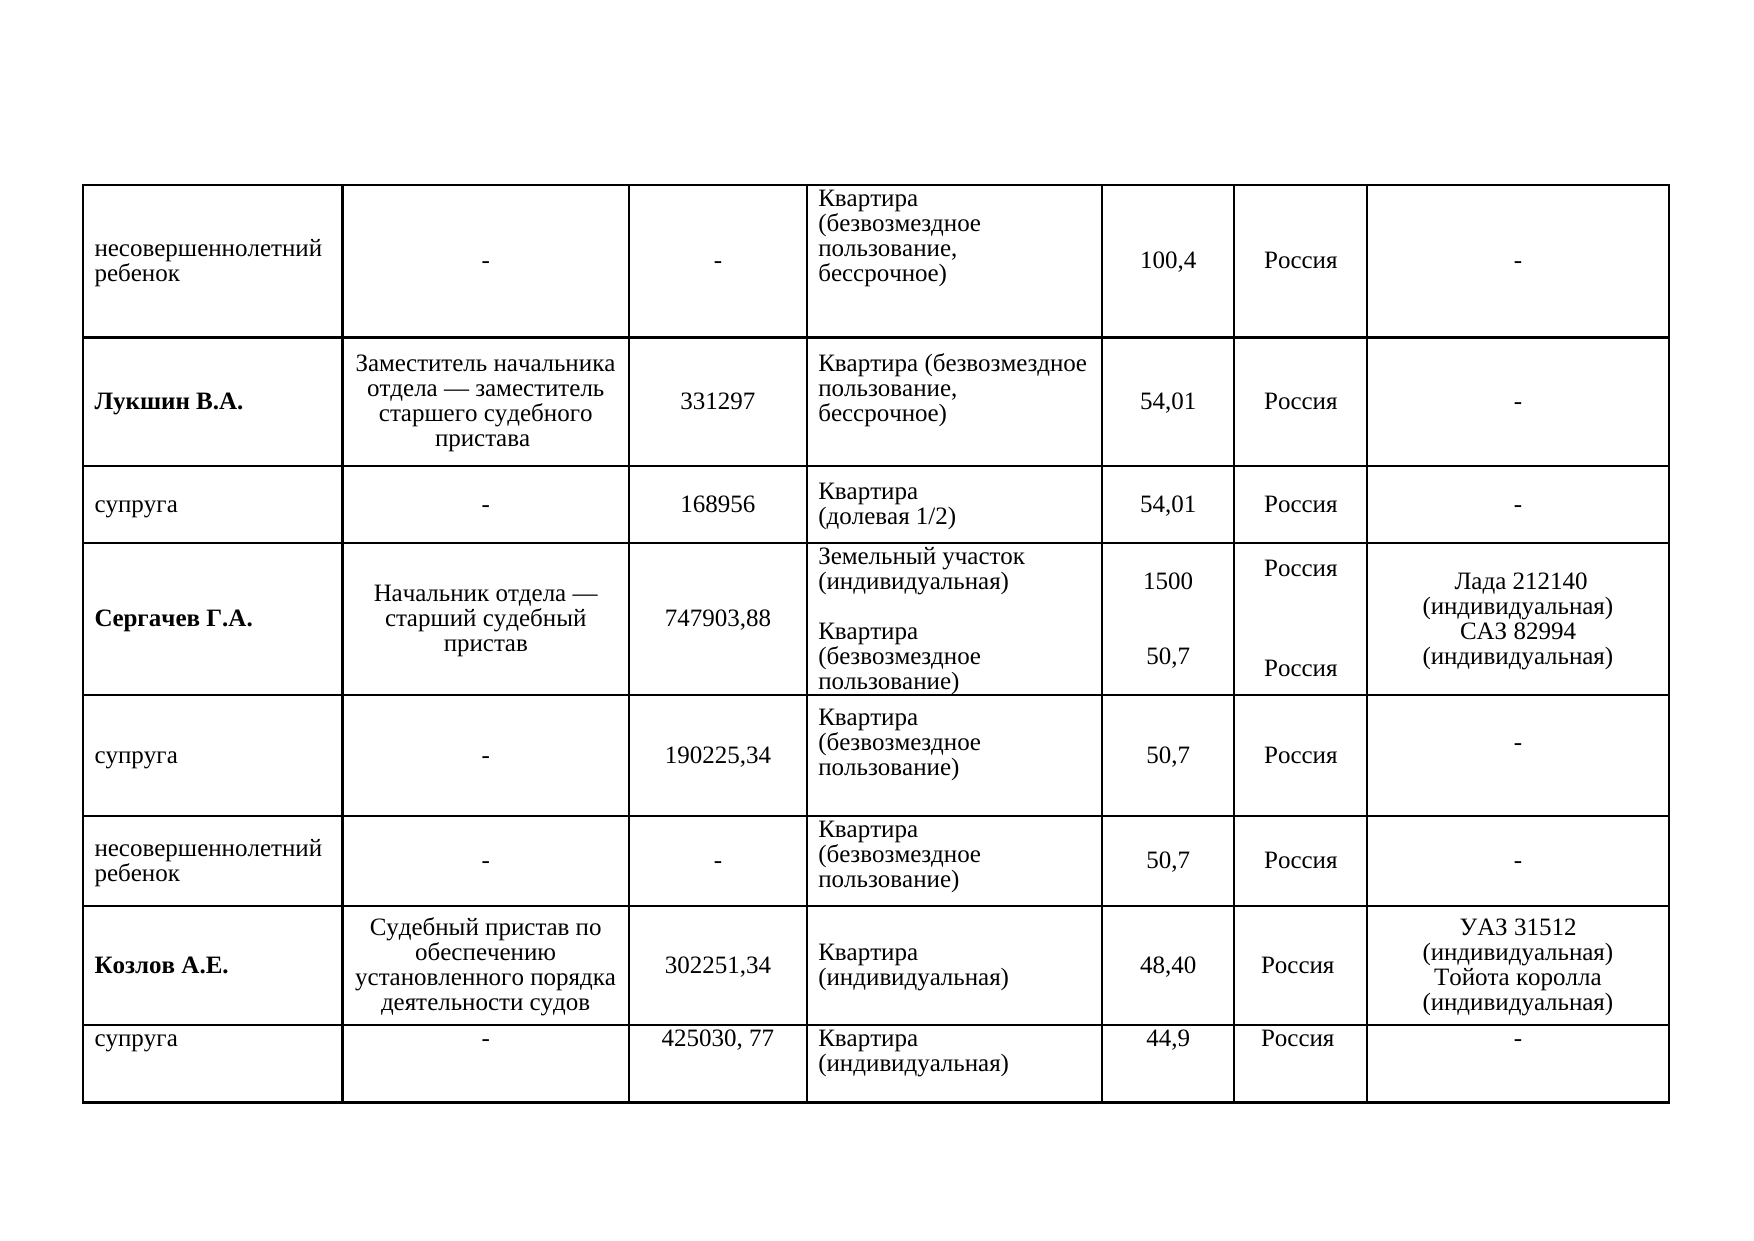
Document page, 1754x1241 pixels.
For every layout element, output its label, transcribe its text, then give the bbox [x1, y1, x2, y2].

table_cell Земельный участок (индивидуальная) Квартира (безвозмездное пользование) [808, 544, 1101, 694]
table_cell Квартира (безвозмездное пользование) [808, 696, 1101, 815]
table_cell - [1368, 1026, 1668, 1101]
table_cell Россия [1235, 1026, 1366, 1101]
table_cell - [344, 186, 628, 336]
table_cell - [1368, 467, 1668, 542]
table_cell - [1368, 817, 1668, 905]
table_cell Квартира (безвозмездное пользование, бессрочное) [808, 339, 1101, 465]
table_cell несовершеннолетний ребенок [84, 186, 341, 336]
table_cell супруга [84, 696, 341, 815]
table_cell - [1368, 696, 1668, 815]
table_cell 54,01 [1103, 467, 1233, 542]
table_cell УАЗ 31512 (индивидуальная) Тойота королла (индивидуальная) [1368, 907, 1668, 1024]
table_cell 48,40 [1103, 907, 1233, 1024]
table_cell 50,7 [1103, 817, 1233, 905]
table_cell Начальник отдела — старший судебный пристав [344, 544, 628, 694]
table_cell Квартира (безвозмездное пользование) [808, 817, 1101, 905]
table_cell Квартира (безвозмездное пользование, бессрочное) [808, 186, 1101, 336]
table_cell несовершеннолетний ребенок [84, 817, 341, 905]
table_cell - [1368, 339, 1668, 465]
table_cell Лада 212140 (индивидуальная) САЗ 82994 (индивидуальная) [1368, 544, 1668, 694]
table_cell 100,4 [1103, 186, 1233, 336]
table_cell - [344, 467, 628, 542]
table_cell 190225,34 [630, 696, 806, 815]
table_cell - [630, 817, 806, 905]
table_cell 54,01 [1103, 339, 1233, 465]
table_cell Россия [1235, 467, 1366, 542]
table_cell 50,7 [1103, 696, 1233, 815]
table_cell Россия [1235, 339, 1366, 465]
table_cell Россия [1235, 186, 1366, 336]
table_cell Лукшин В.А. [84, 339, 341, 465]
table_cell - [344, 1026, 628, 1101]
table_cell - [344, 817, 628, 905]
table_cell Квартира (индивидуальная) [808, 1026, 1101, 1101]
table_cell 1500 50,7 [1103, 544, 1233, 694]
table_cell 331297 [630, 339, 806, 465]
table_cell 168956 [630, 467, 806, 542]
table_cell Квартира (долевая 1/2) [808, 467, 1101, 542]
table_cell 302251,34 [630, 907, 806, 1024]
table_cell Россия [1235, 696, 1366, 815]
table_cell Козлов А.Е. [84, 907, 341, 1024]
table_cell супруга [84, 467, 341, 542]
table_cell Сергачев Г.А. [84, 544, 341, 694]
table_cell Россия Россия [1235, 544, 1366, 694]
table_cell 425030, 77 [630, 1026, 806, 1101]
table_cell - [630, 186, 806, 336]
table_cell Россия [1235, 817, 1366, 905]
table_cell - [1368, 186, 1668, 336]
table_cell Заместитель начальника отдела — заместитель старшего судебного пристава [344, 339, 628, 465]
table_cell Квартира (индивидуальная) [808, 907, 1101, 1024]
table_cell супруга [84, 1026, 341, 1101]
table_cell 44,9 [1103, 1026, 1233, 1101]
table_cell 747903,88 [630, 544, 806, 694]
table_cell Россия [1235, 907, 1366, 1024]
table_cell Судебный пристав по обеспечению установленного порядка деятельности судов [344, 907, 628, 1024]
table_cell - [344, 696, 628, 815]
